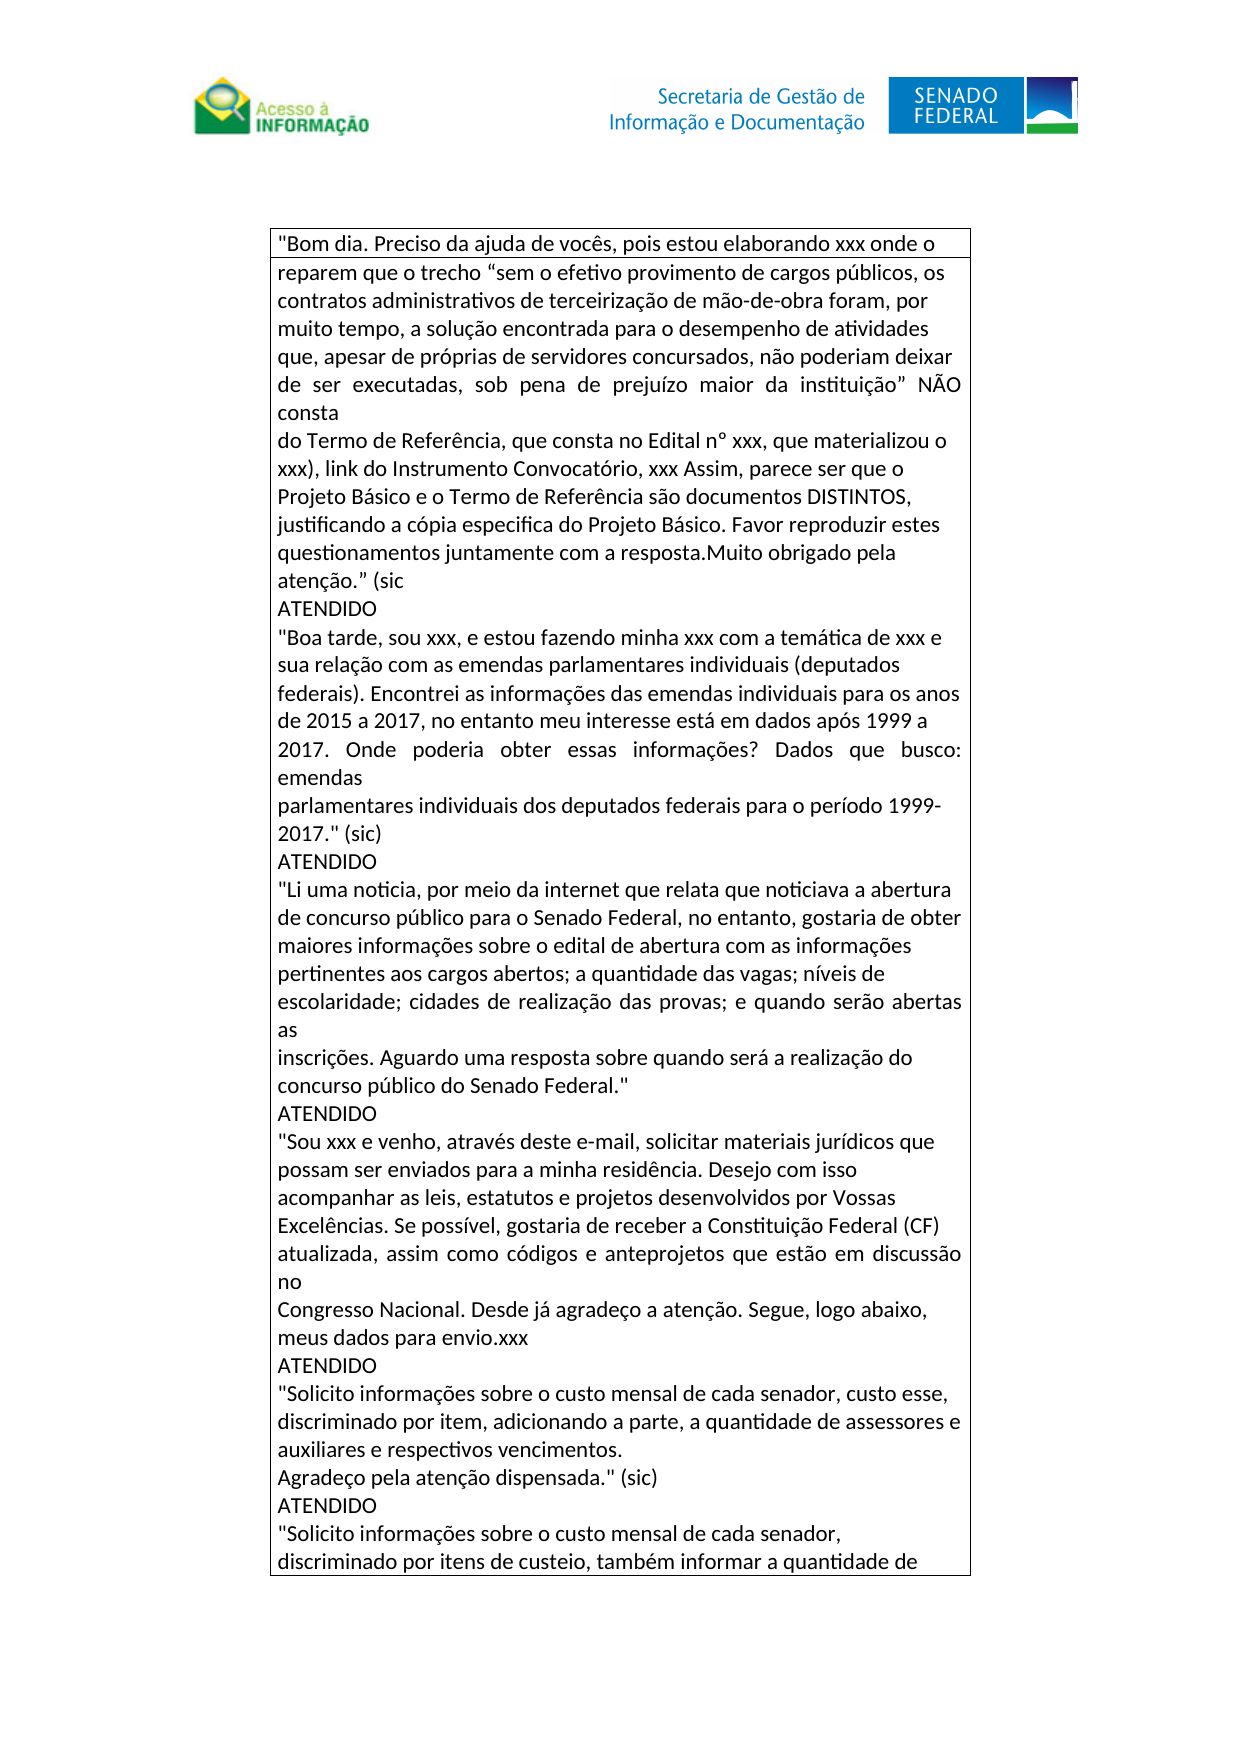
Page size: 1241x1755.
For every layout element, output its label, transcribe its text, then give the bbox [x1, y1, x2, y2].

table_header "Bom dia. Preciso da ajuda de vocês, pois estou elaborando xxx onde o [271, 229, 970, 257]
table_cell reparem que o trecho “sem o efetivo provimento de cargos públicos, os contratos administrativos de terceirização de mão-de-obra foram, por muito tempo, a solução encontrada para o desempenho de atividades que, apesar de próprias de servidores concursados, não poderiam deixar de ser executadas, sob pena de prejuízo maior da instituição” NÃO consta do Termo de Referência, que consta no Edital nº xxx, que materializou o xxx), link do Instrumento Convocatório, xxx Assim, parece ser que o Projeto Básico e o Termo de Referência são documentos DISTINTOS, justificando a cópia especifica do Projeto Básico. Favor reproduzir estes questionamentos juntamente com a resposta.Muito obrigado pela atenção.” (sic ATENDIDO "Boa tarde, sou xxx, e estou fazendo minha xxx com a temática de xxx e sua relação com as emendas parlamentares individuais (deputados federais). Encontrei as informações das emendas individuais para os anos de 2015 a 2017, no entanto meu interesse está em dados após 1999 a 2017. Onde poderia obter essas informações? Dados que busco: emendas parlamentares individuais dos deputados federais para o período 1999- 2017." (sic) ATENDIDO "Li uma noticia, por meio da internet que relata que noticiava a abertura de concurso público para o Senado Federal, no entanto, gostaria de obter maiores informações sobre o edital de abertura com as informações pertinentes aos cargos abertos; a quantidade das vagas; níveis de escolaridade; cidades de realização das provas; e quando serão abertas as inscrições. Aguardo uma resposta sobre quando será a realização do concurso público do Senado Federal." ATENDIDO "Sou xxx e venho, através deste e-mail, solicitar materiais jurídicos que possam ser enviados para a minha residência. Desejo com isso acompanhar as leis, estatutos e projetos desenvolvidos por Vossas Excelências. Se possível, gostaria de receber a Constituição Federal (CF) atualizada, assim como códigos e anteprojetos que estão em discussão no Congresso Nacional. Desde já agradeço a atenção. Segue, logo abaixo, meus dados para envio.xxx ATENDIDO "Solicito informações sobre o custo mensal de cada senador, custo esse, discriminado por item, adicionando a parte, a quantidade de assessores e auxiliares e respectivos vencimentos. Agradeço pela atenção dispensada." (sic) ATENDIDO "Solicito informações sobre o custo mensal de cada senador, discriminado por itens de custeio, também informar a quantidade de [271, 258, 970, 1575]
